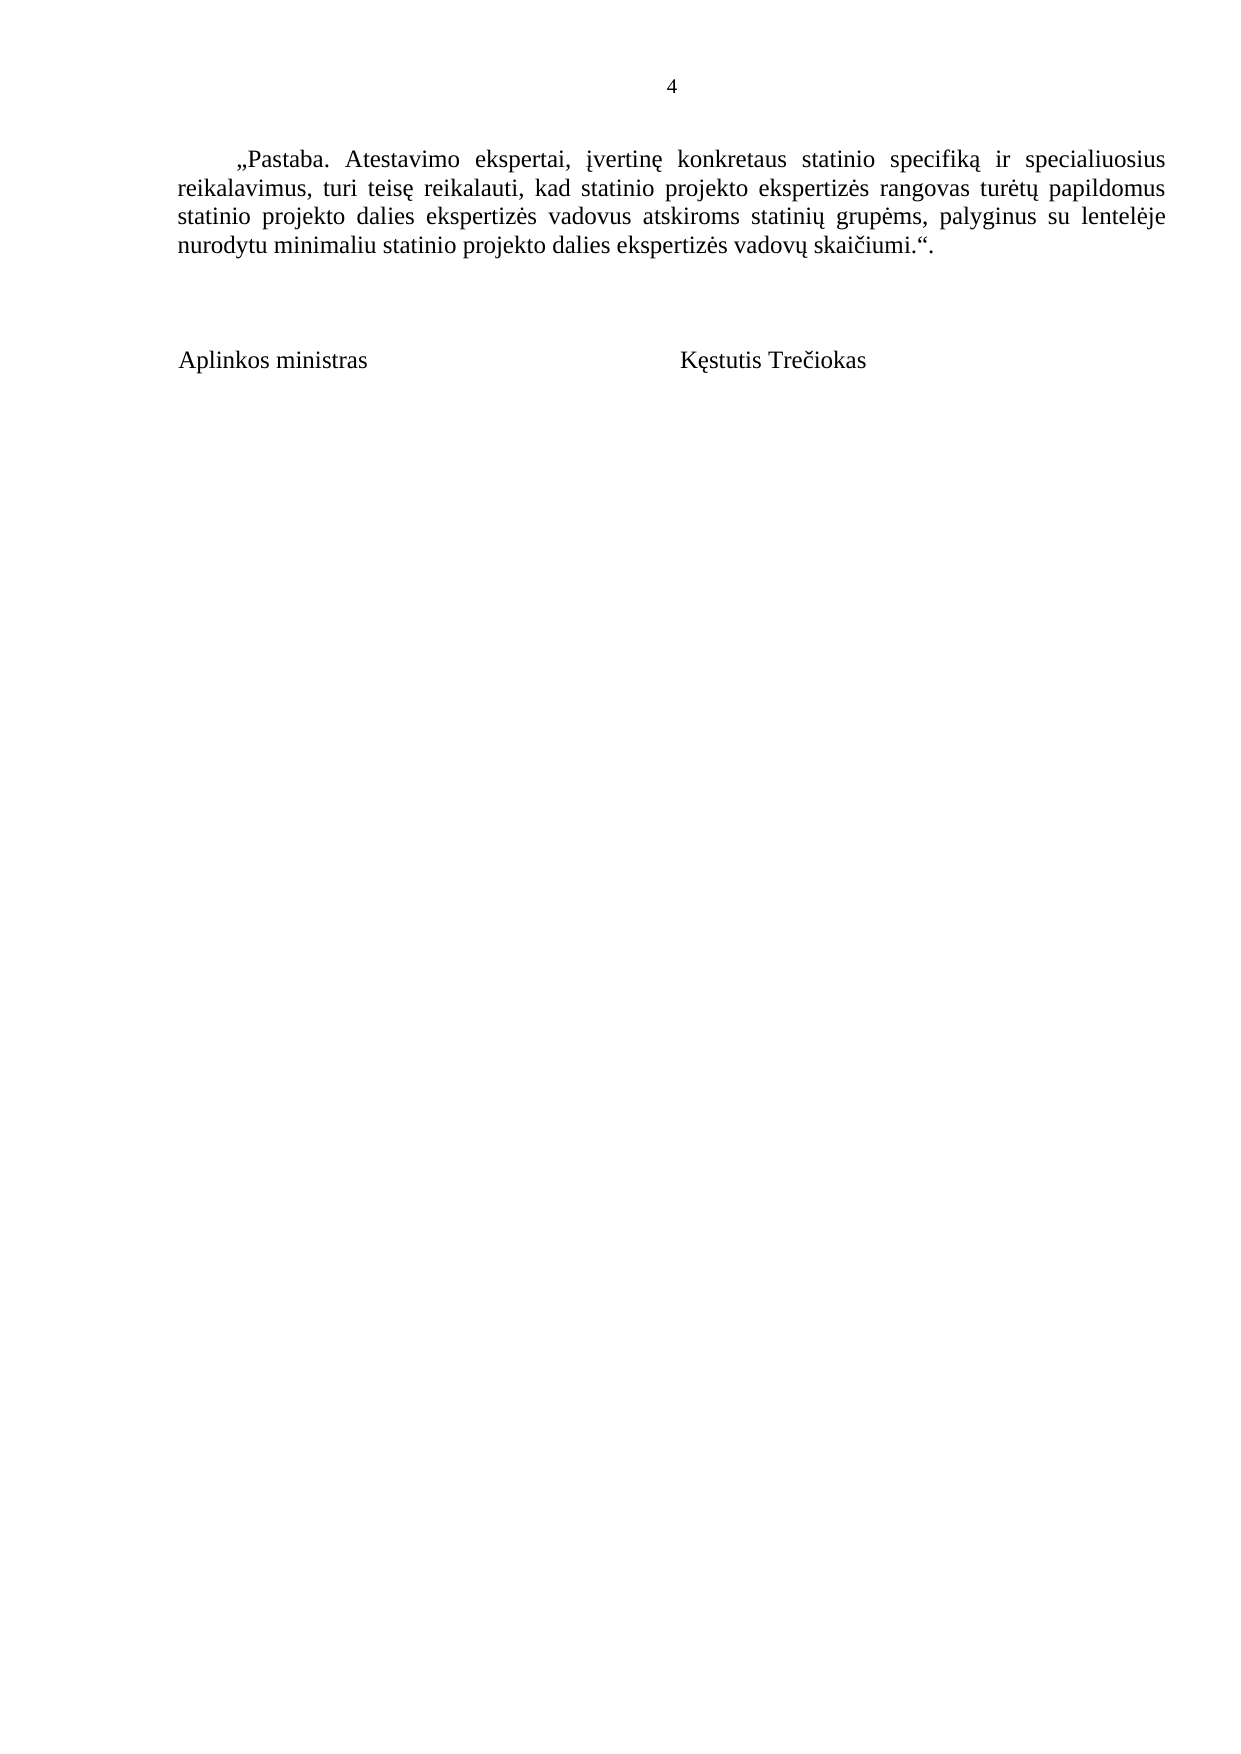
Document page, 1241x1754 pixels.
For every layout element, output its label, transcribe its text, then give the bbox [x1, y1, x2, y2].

text Aplinkos ministras Kęstutis Trečiokas [178, 345, 1163, 374]
text „Pastaba. Atestavimo ekspertai, įvertinę konkretaus statinio specifiką ir specialiuosius reikalavimus, turi teisę reikalauti, kad statinio projekto ekspertizės rangovas turėtų papildomus statinio projekto dalies ekspertizės vadovus atskiroms statinių grupėms, palyginus su lentelėje nurodytu minimaliu statinio projekto dalies ekspertizės vadovų skaičiumi.“. [177, 144, 1166, 259]
